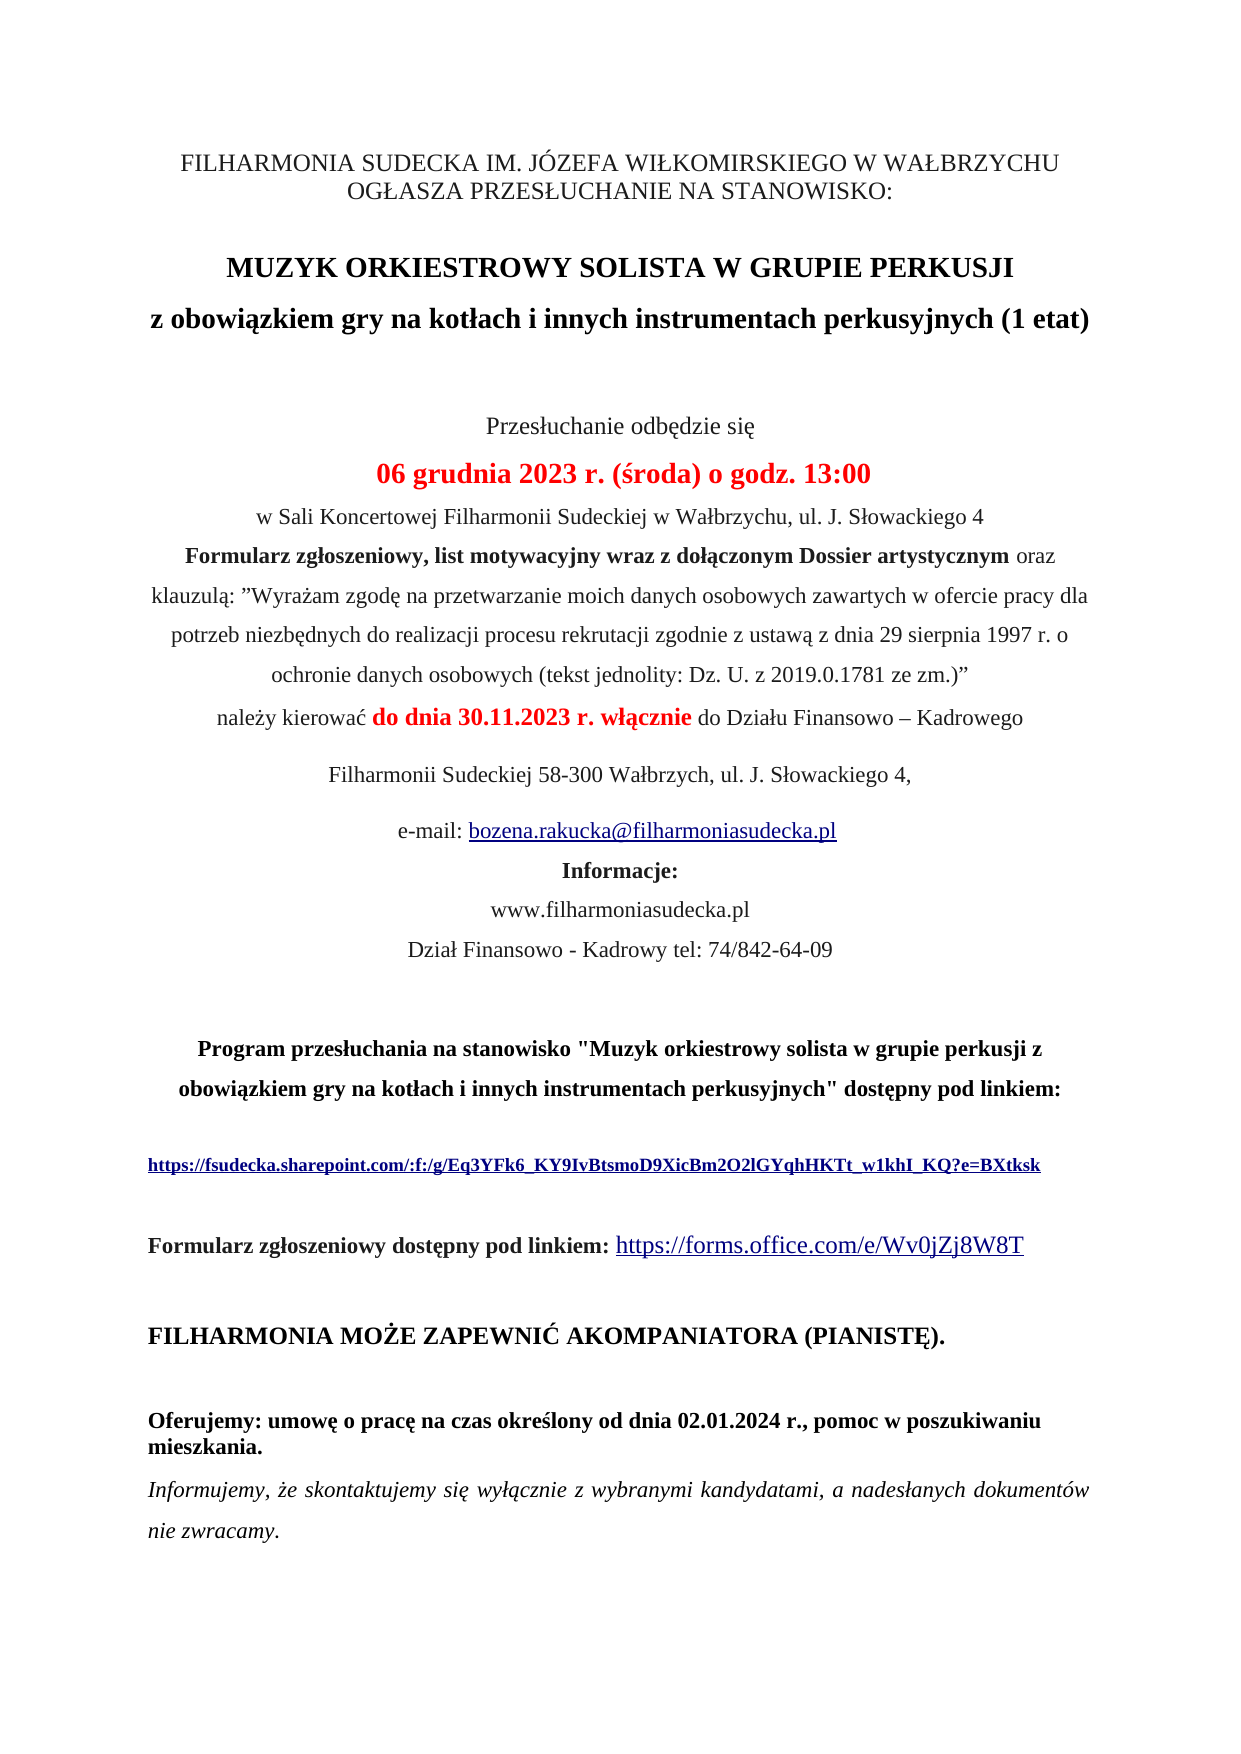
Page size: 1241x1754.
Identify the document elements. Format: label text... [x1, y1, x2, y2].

text FILHARMONIA MOŻE ZAPEWNIĆ AKOMPANIATORA (PIANISTĘ). [148, 1321, 1093, 1349]
text Przesłuchanie odbędzie się 06 grudnia 2023 r. (środa) o godz. 13:00 w Sali Koncertowej Filharmonii Sudeckiej w Wałbrzychu, ul. J. Słowackiego 4 Formularz zgłoszeniowy, list motywacyjny wraz z dołączonym Dossier artystycznym oraz klauzulą: ”Wyrażam zgodę na przetwarzanie moich danych osobowych zawartych w ofercie pracy dla potrzeb niezbędnych do realizacji procesu rekrutacji zgodnie z ustawą z dnia 29 sierpnia 1997 r. o ochronie danych osobowych (tekst jednolity: Dz. U. z 2019.0.1781 ze zm.)” należy kierować do dnia 30.11.2023 r. włącznie do Działu Finansowo – Kadrowego [148, 411, 1093, 730]
text z obowiązkiem gry na kotłach i innych instrumentach perkusyjnych (1 etat) [148, 301, 1093, 334]
text MUZYK ORKIESTROWY SOLISTA W GRUPIE PERKUSJI [148, 222, 1093, 284]
text Informujemy, że skontaktujemy się wyłącznie z wybranymi kandydatami, a nadesłanych dokumentów nie zwracamy. [148, 1476, 1093, 1545]
text e-mail: bozena.rakucka@filharmoniasudecka.pl Informacje: www.filharmoniasudecka.pl Dział Finansowo - Kadrowy tel: 74/842-64-09 [148, 817, 1093, 962]
text Formularz zgłoszeniowy dostępny pod linkiem: https://forms.office.com/e/Wv0jZj8W8T [148, 1230, 1093, 1259]
text Oferujemy: umowę o pracę na czas określony od dnia 02.01.2024 r., pomoc w poszukiwaniu mieszkania. [148, 1407, 1093, 1460]
text https://fsudecka.sharepoint.com/:f:/g/Eq3YFk6_KY9IvBtsmoD9XicBm2O2lGYqhHKTt_w1khI_KQ?e=BXtksk [148, 1153, 1093, 1175]
text Program przesłuchania na stanowisko "Muzyk orkiestrowy solista w grupie perkusji z obowiązkiem gry na kotłach i innych instrumentach perkusyjnych" dostępny pod linkiem: [148, 1035, 1093, 1101]
text FILHARMONIA SUDECKA IM. JÓZEFA WIŁKOMIRSKIEGO W WAŁBRZYCHU OGŁASZA PRZESŁUCHANIE NA STANOWISKO: [148, 148, 1093, 205]
text Filharmonii Sudeckiej 58-300 Wałbrzych, ul. J. Słowackiego 4, [148, 761, 1093, 788]
